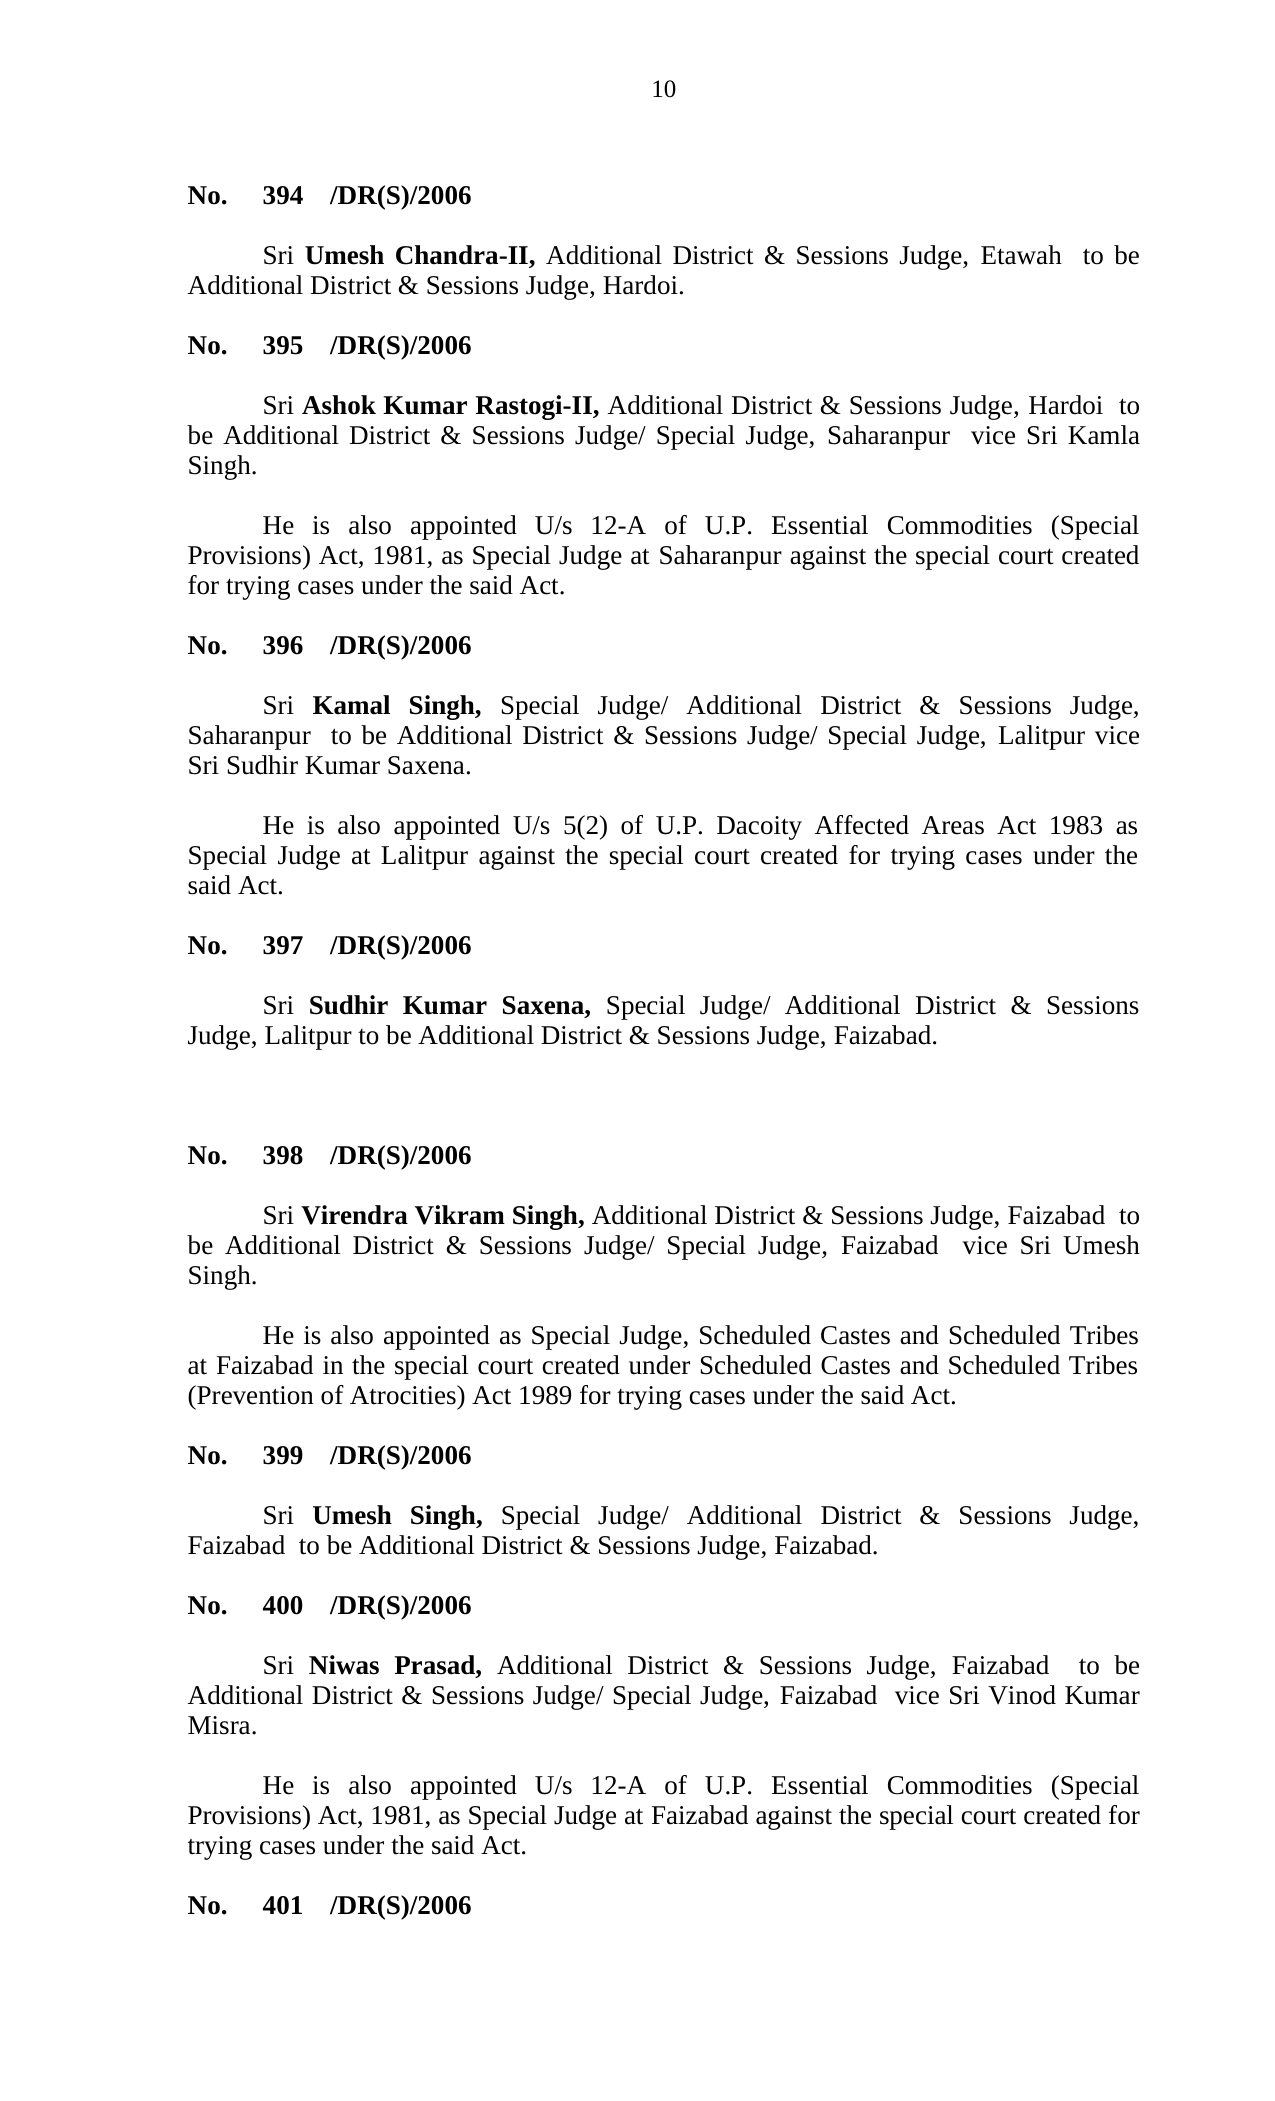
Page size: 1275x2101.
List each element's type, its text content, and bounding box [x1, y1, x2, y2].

text Sri Umesh Singh, Special Judge/ Additional District & Sessions Judge, Faizabad to be Additional District & Sessions Judge, Faizabad. [187, 1500, 1140, 1560]
table_header /DR(S)/2006 [319, 1890, 483, 1920]
table_header No. [176, 330, 244, 360]
table_header No. [176, 1890, 244, 1920]
table_header /DR(S)/2006 [319, 1140, 483, 1170]
table_header /DR(S)/2006 [319, 180, 483, 210]
text He is also appointed as Special Judge, Scheduled Castes and Scheduled Tribes at Faizabad in the special court created under Scheduled Castes and Scheduled Tribes (Prevention of Atrocities) Act 1989 for trying cases under the said Act. [187, 1320, 1140, 1410]
table_header No. [176, 1440, 244, 1470]
table_header [244, 1140, 319, 1170]
text Sri Ashok Kumar Rastogi-II, Additional District & Sessions Judge, Hardoi to be Additional District & Sessions Judge/ Special Judge, Saharanpur vice Sri Kamla Singh. [187, 390, 1140, 480]
table_header [244, 330, 319, 360]
table_header [244, 630, 319, 660]
text Sri Sudhir Kumar Saxena, Special Judge/ Additional District & Sessions Judge, Lalitpur to be Additional District & Sessions Judge, Faizabad. [187, 990, 1140, 1050]
table_header /DR(S)/2006 [319, 930, 483, 960]
table_header /DR(S)/2006 [319, 1590, 483, 1620]
text Sri Umesh Chandra-II, Additional District & Sessions Judge, Etawah to be Additional District & Sessions Judge, Hardoi. [187, 240, 1140, 300]
text Sri Niwas Prasad, Additional District & Sessions Judge, Faizabad to be Additional District & Sessions Judge/ Special Judge, Faizabad vice Sri Vinod Kumar Misra. [187, 1650, 1140, 1740]
table_header [244, 1590, 319, 1620]
table_header /DR(S)/2006 [319, 330, 483, 360]
text He is also appointed U/s 5(2) of U.P. Dacoity Affected Areas Act 1983 as Special Judge at Lalitpur against the special court created for trying cases under the said Act. [187, 810, 1140, 900]
table_header No. [176, 1140, 244, 1170]
table_header [244, 1440, 319, 1470]
table_header /DR(S)/2006 [319, 630, 483, 660]
text Sri Virendra Vikram Singh, Additional District & Sessions Judge, Faizabad to be Additional District & Sessions Judge/ Special Judge, Faizabad vice Sri Umesh Singh. [187, 1200, 1140, 1290]
table_header [244, 180, 319, 210]
table_header [244, 1890, 319, 1920]
table_header /DR(S)/2006 [319, 1440, 483, 1470]
text Sri Kamal Singh, Special Judge/ Additional District & Sessions Judge, Saharanpur to be Additional District & Sessions Judge/ Special Judge, Lalitpur vice Sri Sudhir Kumar Saxena. [187, 690, 1140, 780]
text He is also appointed U/s 12-A of U.P. Essential Commodities (Special Provisions) Act, 1981, as Special Judge at Saharanpur against the special court created for trying cases under the said Act. [187, 510, 1140, 600]
table_header No. [176, 1590, 244, 1620]
table_header [244, 930, 319, 960]
table_header No. [176, 930, 244, 960]
table_header No. [176, 630, 244, 660]
text He is also appointed U/s 12-A of U.P. Essential Commodities (Special Provisions) Act, 1981, as Special Judge at Faizabad against the special court created for trying cases under the said Act. [187, 1770, 1140, 1860]
table_header No. [176, 180, 244, 210]
